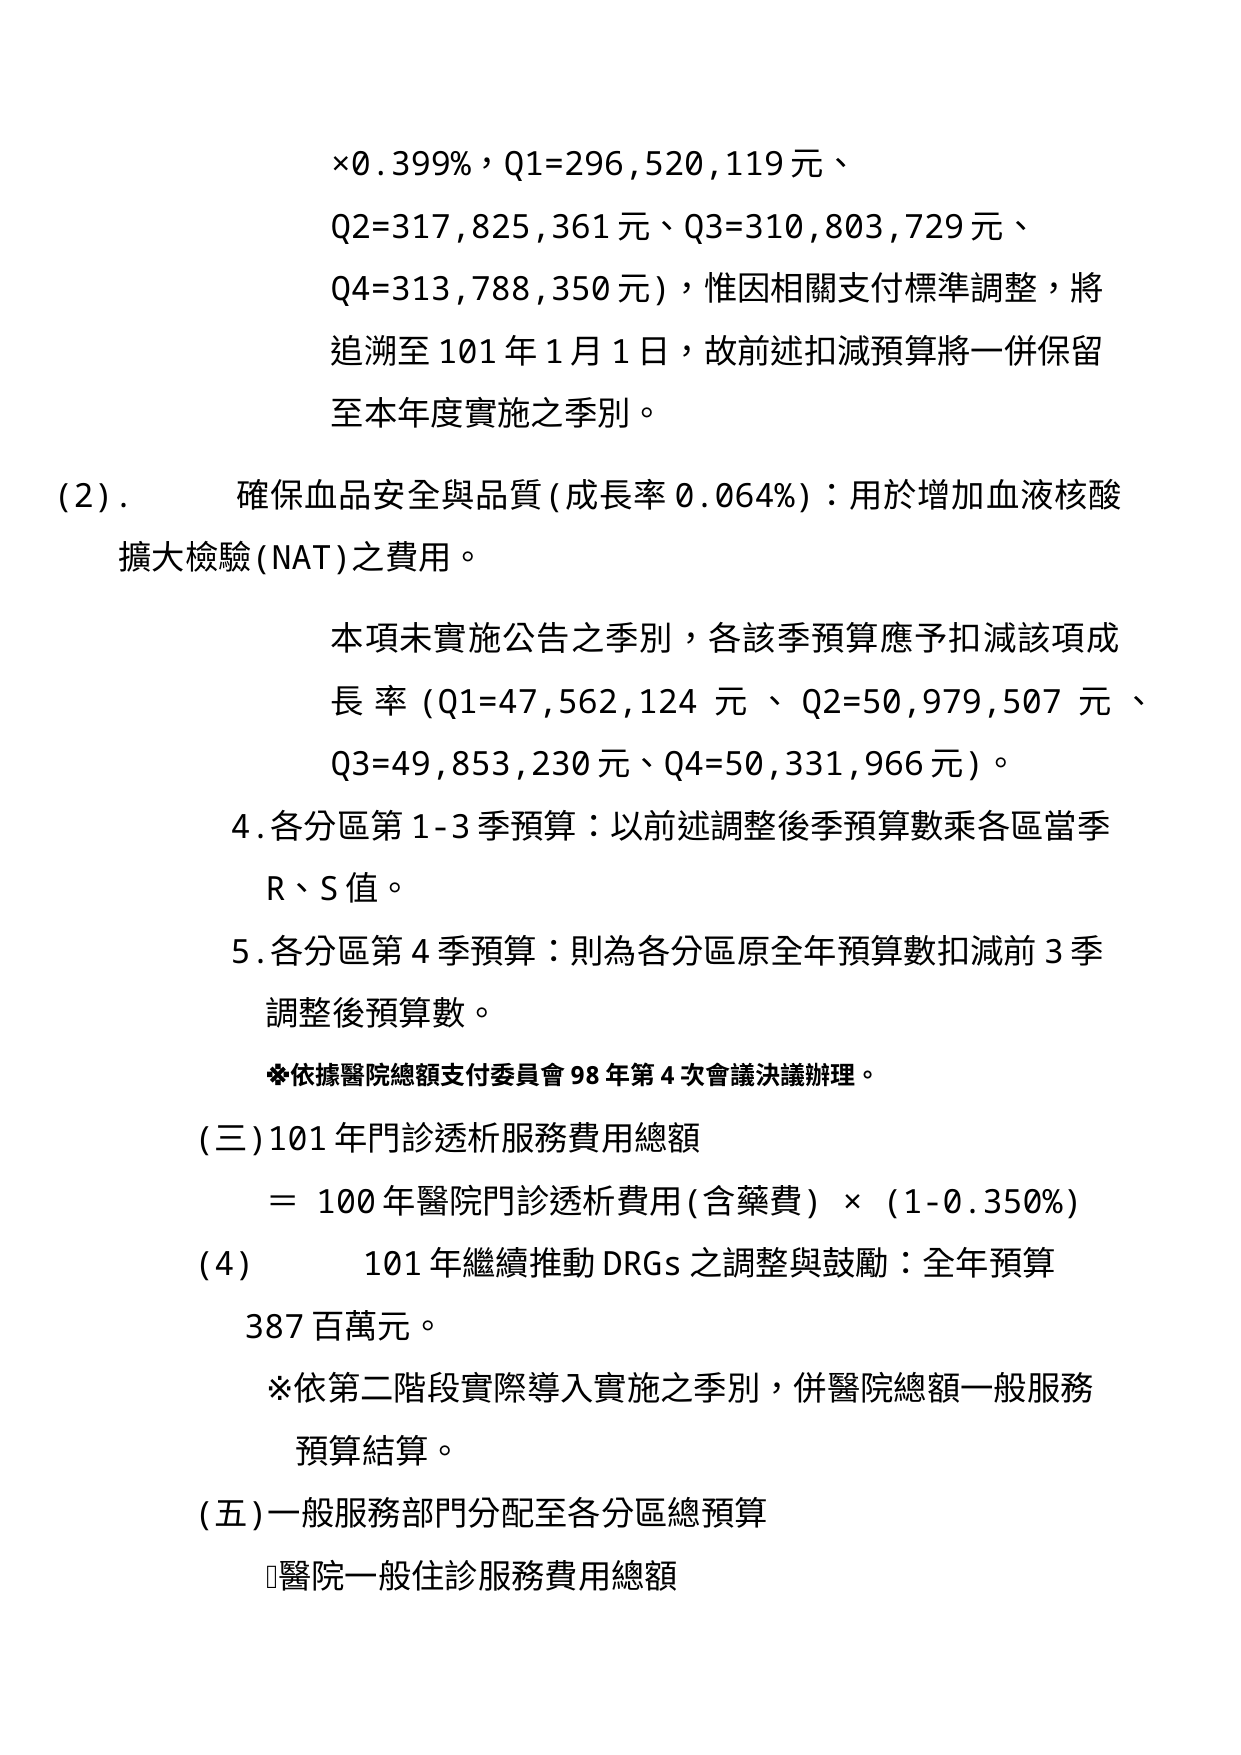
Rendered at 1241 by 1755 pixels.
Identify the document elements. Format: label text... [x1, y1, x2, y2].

text ＝ 100年醫院門診透析費用(含藥費) × (1-0.350%) [244, 1157, 1122, 1220]
text 依第二階段實際導入實施之季別，併醫院總額一般服務預算結算。 [266, 1345, 1122, 1470]
text (三)101年門診透析服務費用總額 [194, 1095, 1122, 1157]
text 4.各分區第1-3季預算：以前述調整後季預算數乘各區當季R、S值。 [230, 782, 1122, 907]
subtitle 本項未實施公告之季別，各該季預算應予扣減該項成長率(Q1=47,562,124元、Q2=50,979,507元、Q3=49,853,230元、Q4=50,331,966元)。 [331, 595, 1122, 782]
text 醫院一般住診服務費用總額 [244, 1532, 1122, 1595]
text 5.各分區第4季預算：則為各分區原全年預算數扣減前3季調整後預算數。 [230, 907, 1122, 1032]
list 確保血品安全與品質(成長率0.064%)：用於增加血液核酸擴大檢驗(NAT)之費用。 [53, 451, 1122, 576]
text (五)一般服務部門分配至各分區總預算 [194, 1470, 1122, 1532]
list 101年繼續推動DRGs之調整與鼓勵：全年預算387百萬元。 [194, 1220, 1122, 1345]
text 依據醫院總額支付委員會98年第4次會議決議辦理。 [257, 1032, 1122, 1095]
subtitle ×0.399%，Q1=296,520,119元、Q2=317,825,361元、Q3=310,803,729元、Q4=313,788,350元)，惟因相關支付標準調整，將追溯至101年1月1日，故前述扣減預算將一併保留至本年度實施之季別。 [331, 120, 1122, 432]
